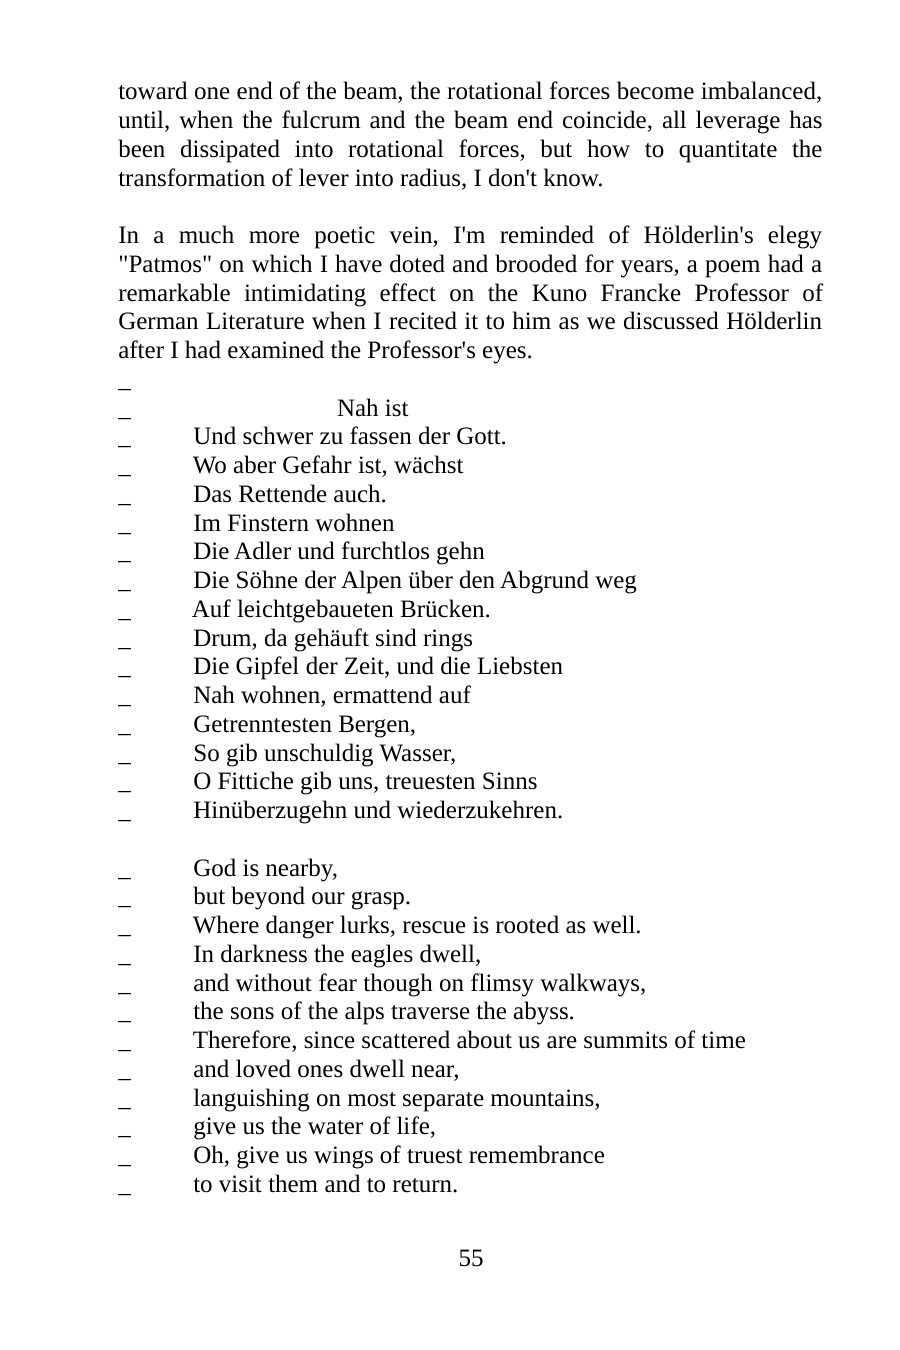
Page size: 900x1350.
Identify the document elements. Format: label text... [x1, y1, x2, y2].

text In a much more poetic vein, I'm reminded of Hölderlin's elegy "Patmos" on which I have doted and brooded for years, a poem had a remarkable intimidating effect on the Kuno Francke Professor of German Literature when I recited it to him as we discussed Hölderlin after I had examined the Professor's eyes. [118, 220, 823, 364]
text _ give us the water of life, [118, 1111, 823, 1140]
text _ God is nearby, [118, 853, 823, 881]
text _ Auf leichtgebaueten Brücken. [118, 594, 823, 623]
text _ Und schwer zu fassen der Gott. [118, 421, 823, 450]
text _ languishing on most separate mountains, [118, 1083, 823, 1111]
text _ In darkness the eagles dwell, [118, 939, 823, 968]
text _ Oh, give us wings of truest remembrance [118, 1140, 823, 1169]
text _ Wo aber Gefahr ist, wächst [118, 450, 823, 479]
text _ Nah ist [118, 393, 823, 421]
text _ Die Gipfel der Zeit, und die Liebsten [118, 651, 823, 680]
text _ So gib unschuldig Wasser, [118, 738, 823, 766]
text toward one end of the beam, the rotational forces become imbalanced, until, when the fulcrum and the beam end coincide, all leverage has been dissipated into rotational forces, but how to quantitate the transformation of lever into radius, I don't know. [118, 76, 823, 191]
text _ the sons of the alps traverse the abyss. [118, 996, 823, 1025]
text _ Hinüberzugehn und wiederzukehren. [118, 795, 823, 824]
text _ [118, 364, 823, 393]
text _ Drum, da gehäuft sind rings [118, 623, 823, 651]
text _ but beyond our grasp. [118, 881, 823, 910]
text _ Das Rettende auch. [118, 479, 823, 508]
text _ Therefore, since scattered about us are summits of time [118, 1025, 823, 1054]
text _ O Fittiche gib uns, treuesten Sinns [118, 766, 823, 795]
text _ Die Adler und furchtlos gehn [118, 536, 823, 565]
text _ Die Söhne der Alpen über den Abgrund weg [118, 565, 823, 594]
text _ Nah wohnen, ermattend auf [118, 680, 823, 709]
text _ and loved ones dwell near, [118, 1054, 823, 1083]
text _ Im Finstern wohnen [118, 508, 823, 536]
text _ to visit them and to return. [118, 1169, 823, 1198]
text _ and without fear though on flimsy walkways, [118, 968, 823, 996]
text _ Getrenntesten Bergen, [118, 709, 823, 738]
text _ Where danger lurks, rescue is rooted as well. [118, 910, 823, 939]
